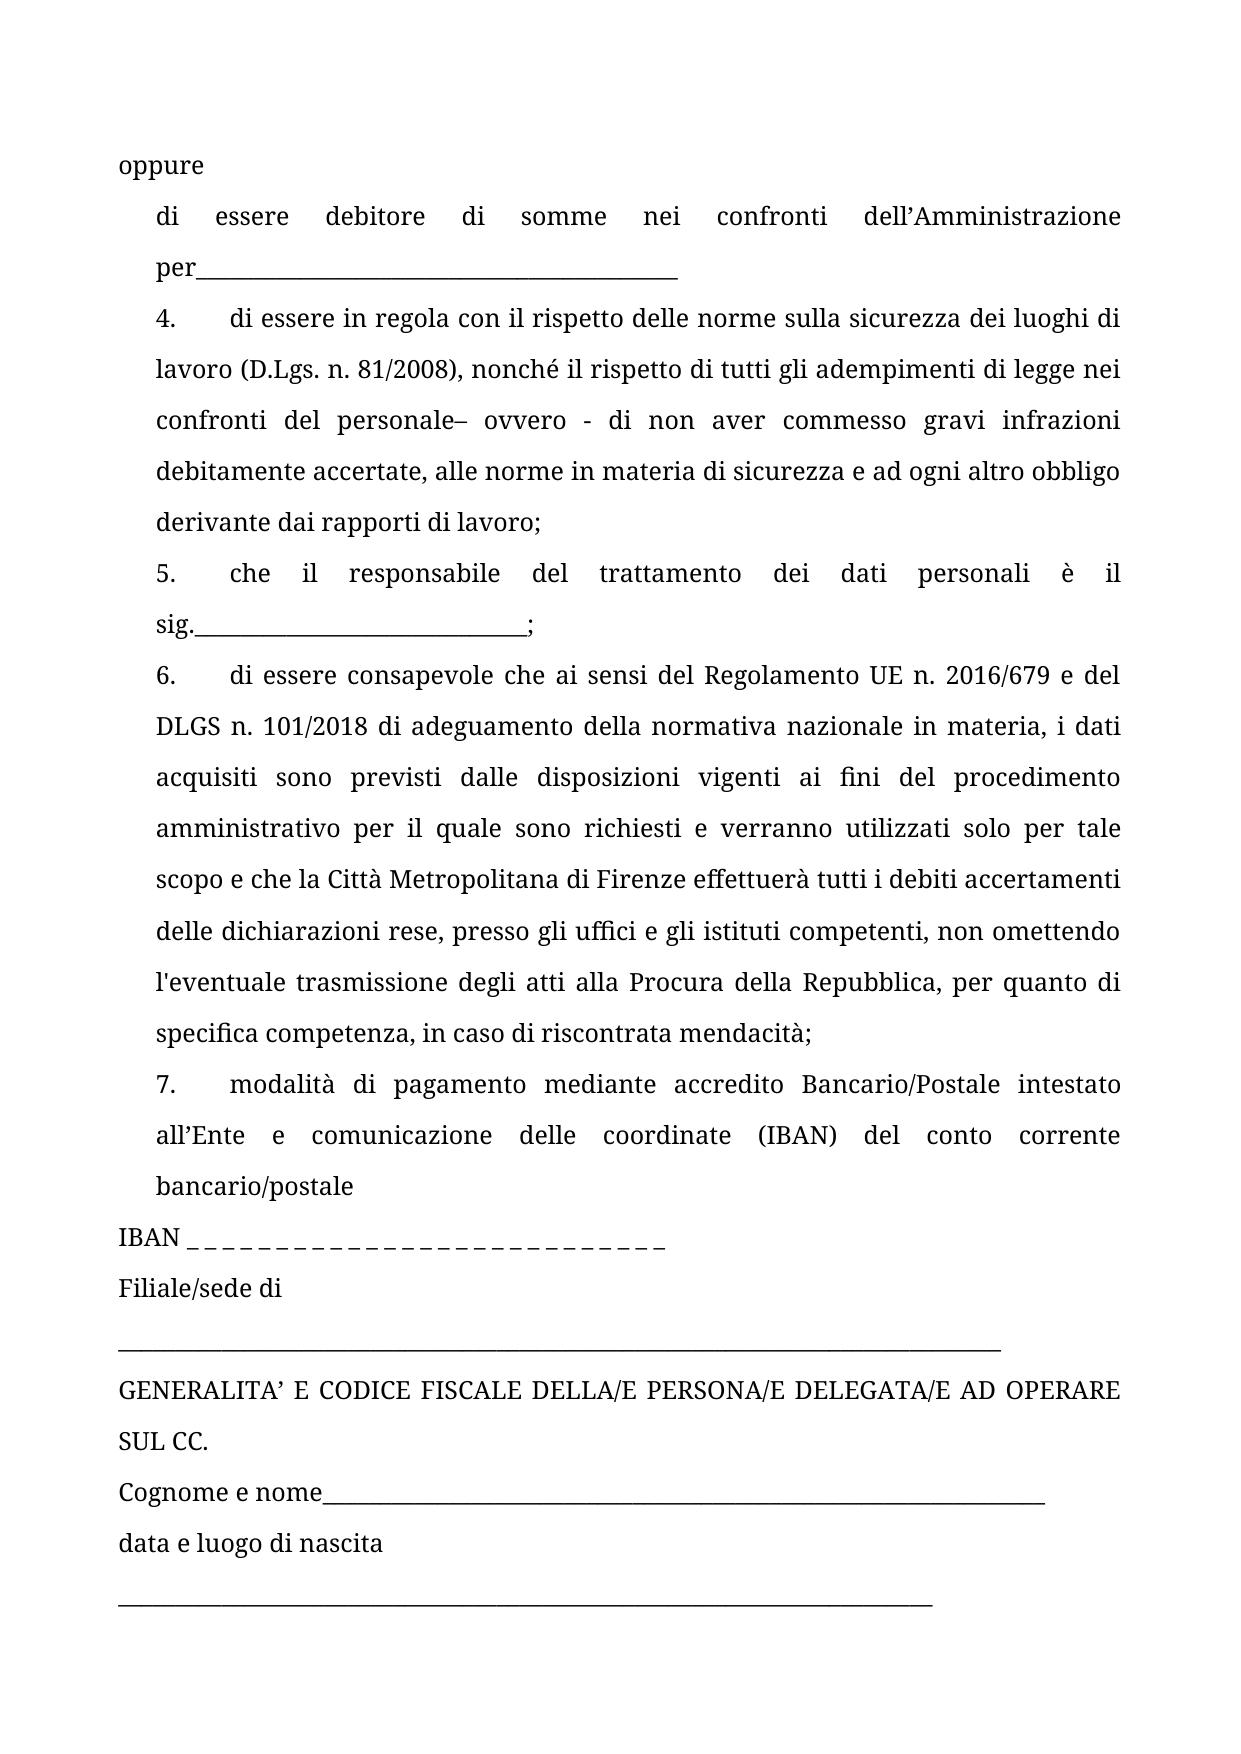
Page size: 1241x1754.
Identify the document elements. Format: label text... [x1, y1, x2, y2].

text Filiale/sede di [118, 1271, 1122, 1304]
text data e luogo di nascita [118, 1526, 1122, 1560]
text di essere debitore di somme nei confronti dell’Amministrazione per__________________________________________ [156, 199, 1122, 284]
list di essere in regola con il rispetto delle norme sulla sicurezza dei luoghi di lavoro (D.Lgs. n. 81/2008), nonché il rispetto di tutti gli adempimenti di legge nei confronti del personale– ovvero - di non aver commesso gravi infrazioni debitamente accertate, alle norme in materia di sicurezza e ad ogni altro obbligo derivante dai rapporti di lavoro; [156, 301, 1122, 539]
list modalità di pagamento mediante accredito Bancario/Postale intestato all’Ente e comunicazione delle coordinate (IBAN) del conto corrente bancario/postale [156, 1066, 1122, 1202]
list che il responsabile del trattamento dei dati personali è il sig._____________________________; [156, 556, 1122, 641]
text IBAN _ _ _ _ _ _ _ _ _ _ _ _ _ _ _ _ _ _ _ _ _ _ _ _ _ _ _ [118, 1219, 1122, 1253]
text GENERALITA’ E CODICE FISCALE DELLA/E PERSONA/E DELEGATA/E AD OPERARE SUL CC. [118, 1373, 1122, 1458]
text _____________________________________________________________________________ [118, 1322, 1122, 1356]
text oppure [118, 148, 1122, 182]
text Cognome e nome_______________________________________________________________ [118, 1475, 1122, 1509]
text _______________________________________________________________________ [118, 1577, 1122, 1611]
list di essere consapevole che ai sensi del Regolamento UE n. 2016/679 e del DLGS n. 101/2018 di adeguamento della normativa nazionale in materia, i dati acquisiti sono previsti dalle disposizioni vigenti ai fini del procedimento amministrativo per il quale sono richiesti e verranno utilizzati solo per tale scopo e che la Città Metropolitana di Firenze effettuerà tutti i debiti accertamenti delle dichiarazioni rese, presso gli uffici e gli istituti competenti, non omettendo l'eventuale trasmissione degli atti alla Procura della Repubblica, per quanto di specifica competenza, in caso di riscontrata mendacità; [156, 658, 1122, 1049]
